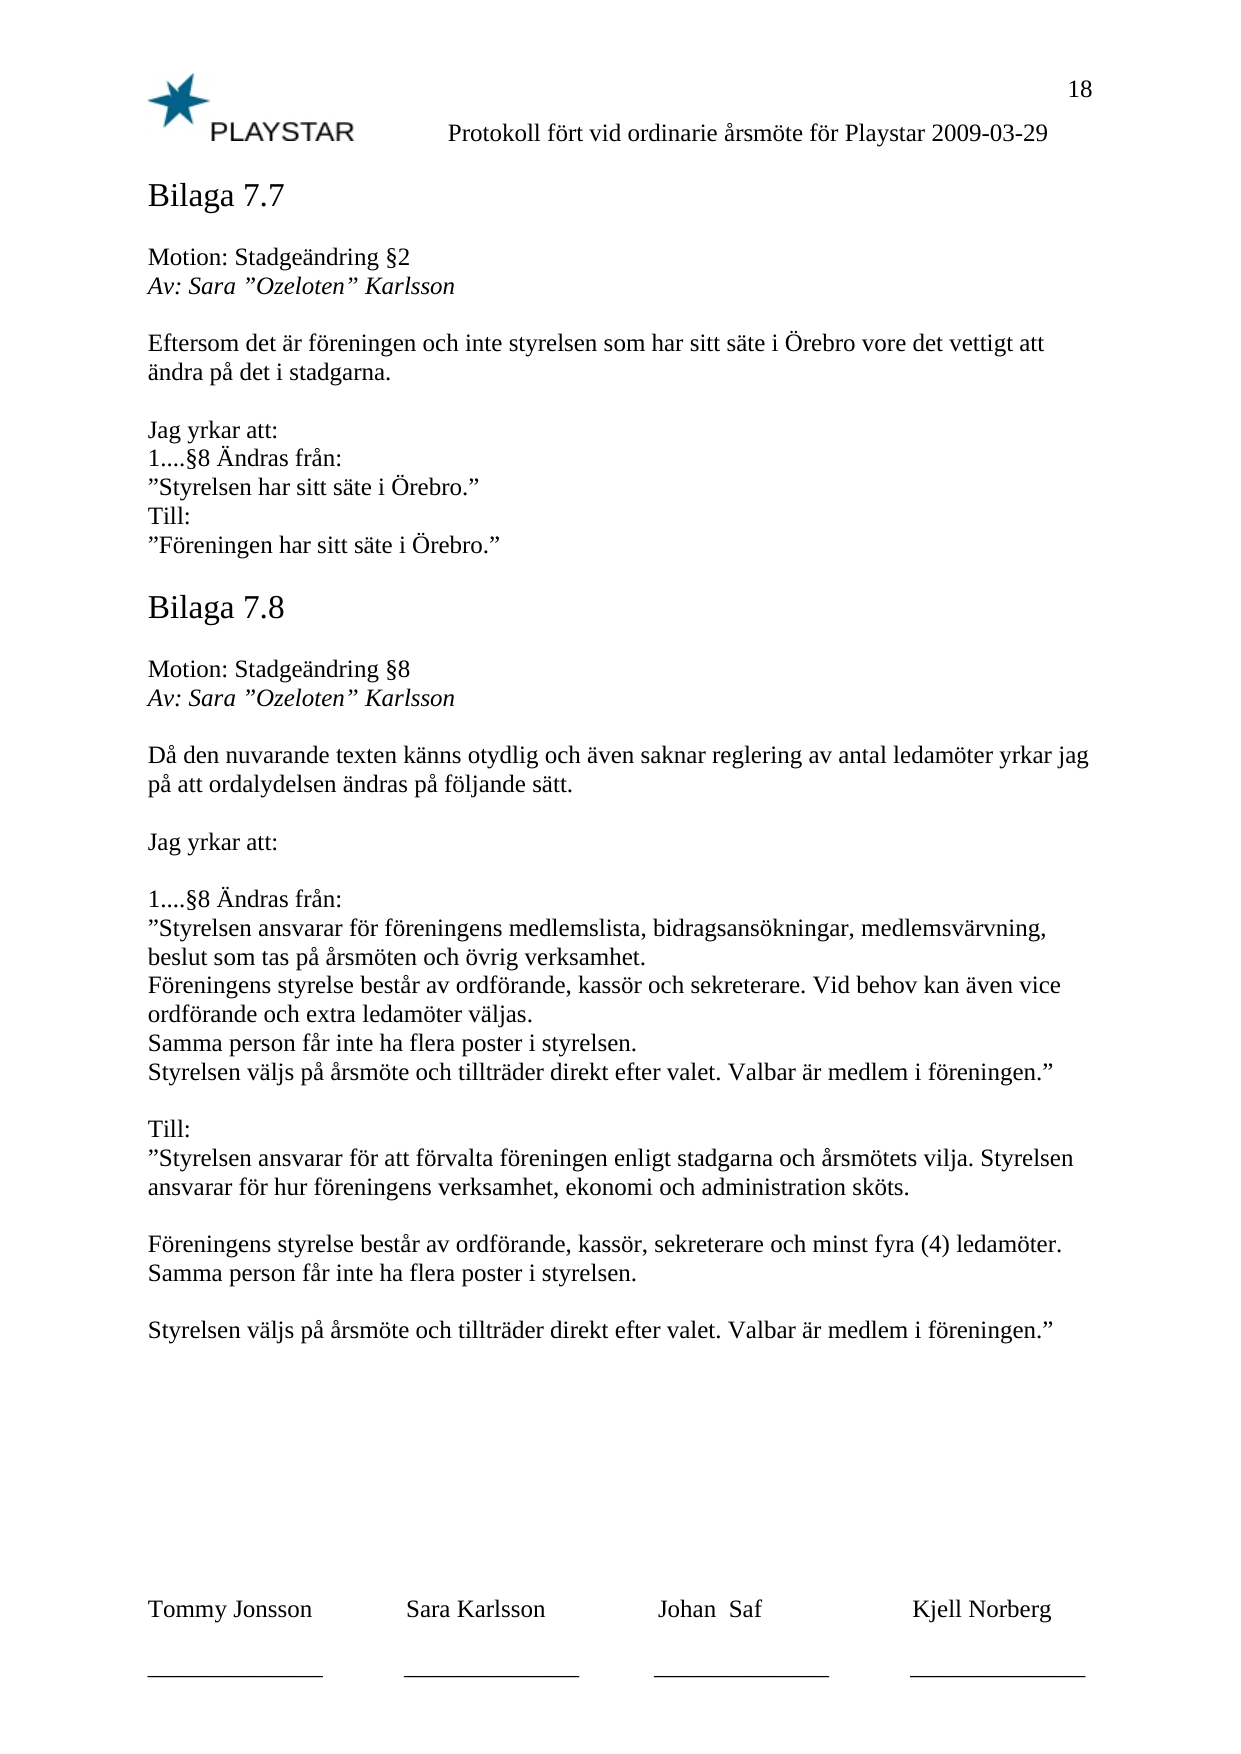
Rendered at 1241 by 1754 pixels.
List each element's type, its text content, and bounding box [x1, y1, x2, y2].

text 1....§8 Ändras från: ”Styrelsen ansvarar för föreningens medlemslista, bidragsansökningar, medlemsvärvning, beslut som tas på årsmöten och övrig verksamhet. Föreningens styrelse består av ordförande, kassör och sekreterare. Vid behov kan även vice ordförande och extra ledamöter väljas. Samma person får inte ha flera poster i styrelsen. Styrelsen väljs på årsmöte och tillträder direkt efter valet. Valbar är medlem i föreningen.” [148, 856, 1092, 1086]
text Bilaga 7.7 [148, 175, 1092, 213]
text Till: ”Styrelsen ansvarar för att förvalta föreningen enligt stadgarna och årsmötets vilja. Styrelsen ansvarar för hur föreningens verksamhet, ekonomi och administration sköts. Föreningens styrelse består av ordförande, kassör, sekreterare och minst fyra (4) ledamöter. Samma person får inte ha flera poster i styrelsen. Styrelsen väljs på årsmöte och tillträder direkt efter valet. Valbar är medlem i föreningen.” [148, 1086, 1092, 1344]
text Motion: Stadgeändring §8 Av: Sara ”Ozeloten” Karlsson Då den nuvarande texten känns otydlig och även saknar reglering av antal ledamöter yrkar jag på att ordalydelsen ändras på följande sätt. Jag yrkar att: [148, 654, 1092, 856]
text Bilaga 7.8 [148, 587, 1092, 626]
text Motion: Stadgeändring §2 Av: Sara ”Ozeloten” Karlsson Eftersom det är föreningen och inte styrelsen som har sitt säte i Örebro vore det vettigt att ändra på det i stadgarna. Jag yrkar att: 1....§8 Ändras från: ”Styrelsen har sitt säte i Örebro.” Till: ”Föreningen har sitt säte i Örebro.” [148, 242, 1092, 558]
